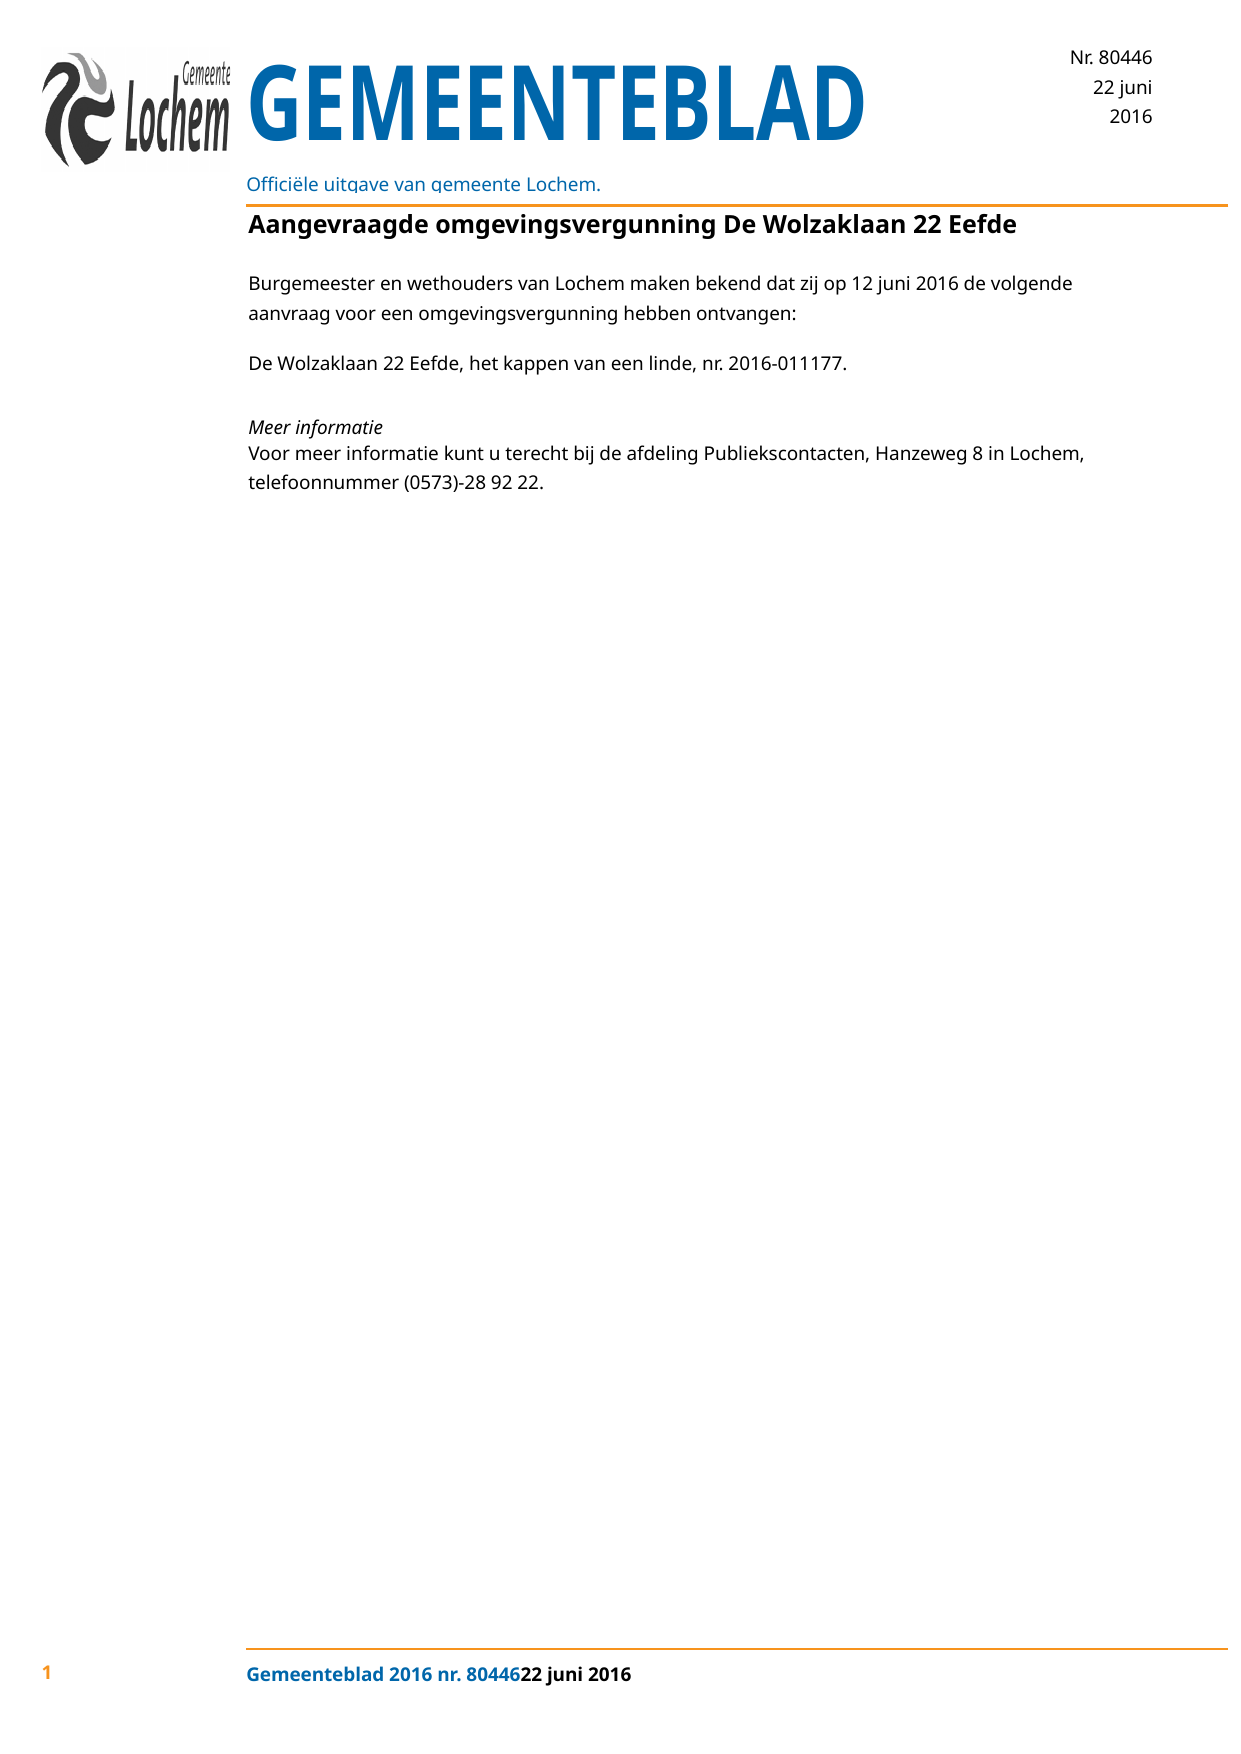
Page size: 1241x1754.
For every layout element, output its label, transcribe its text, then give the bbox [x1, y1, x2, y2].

text De Wolzaklaan 22 Eefde, het kappen van een linde, nr. 2016-011177. [248, 350, 1152, 376]
text Aangevraagde omgevingsvergunning De Wolzaklaan 22 Eefde [248, 207, 1152, 241]
text Burgemeester en wethouders van Lochem maken bekend dat zij op 12 juni 2016 de volgende aanvraag voor een omgevingsvergunning hebben ontvangen: [248, 270, 1152, 326]
picture [41, 47, 231, 172]
text Voor meer informatie kunt u terecht bij de afdeling Publiekscontacten, Hanzeweg 8 in Lochem, telefoonnummer (0573)-28 92 22. [248, 440, 1152, 495]
text Meer informatie [248, 414, 1152, 440]
